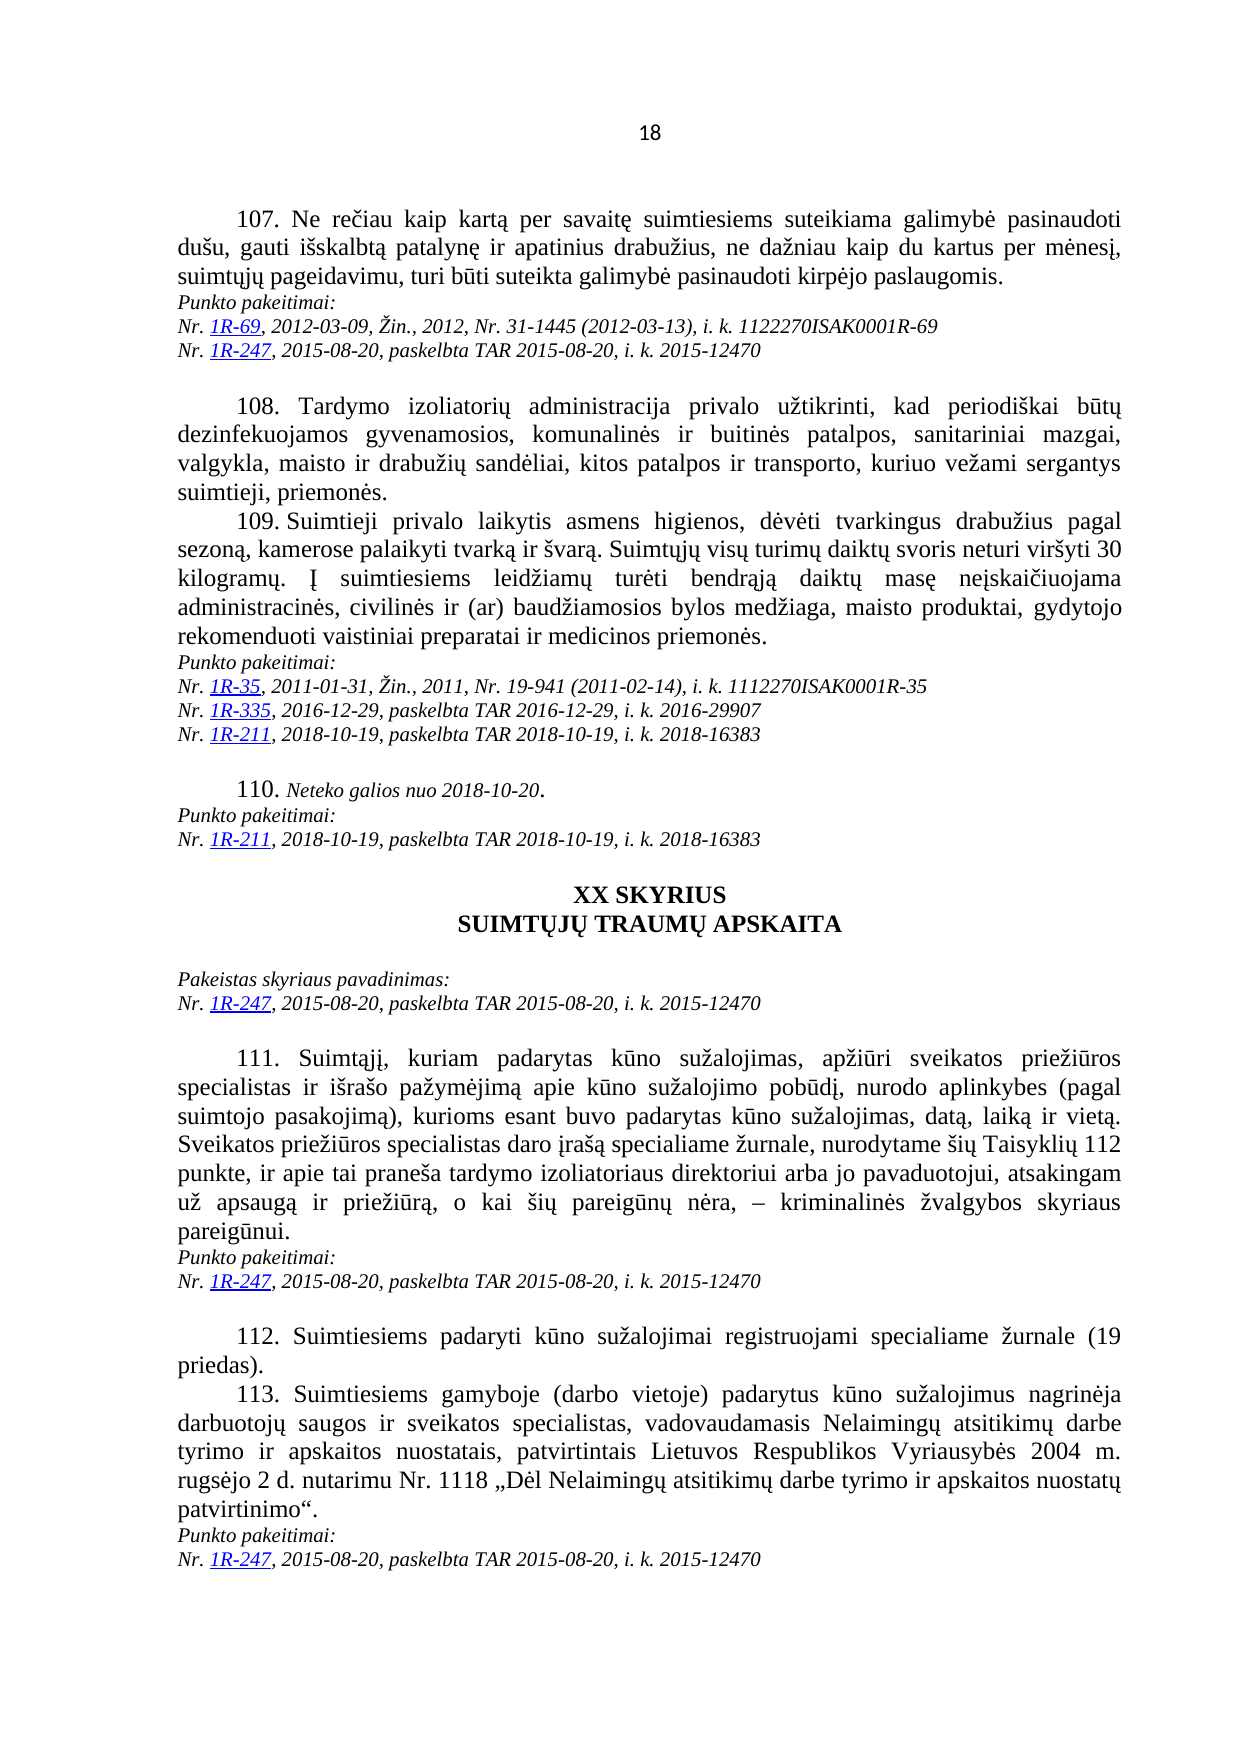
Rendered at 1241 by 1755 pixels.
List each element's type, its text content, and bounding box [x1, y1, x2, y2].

text 109. Suimtieji privalo laikytis asmens higienos, dėvėti tvarkingus drabužius pagal sezoną, kamerose palaikyti tvarką ir švarą. Suimtųjų visų turimų daiktų svoris neturi viršyti 30 kilogramų. Į suimtiesiems leidžiamų turėti bendrąją daiktų masę neįskaičiuojama administracinės, civilinės ir (ar) baudžiamosios bylos medžiaga, maisto produktai, gydytojo rekomenduoti vaistiniai preparatai ir medicinos priemonės. [177, 506, 1122, 649]
text Nr. 1R-335, 2016-12-29, paskelbta TAR 2016-12-29, i. k. 2016-29907 [177, 698, 1122, 722]
text 113. Suimtiesiems gamyboje (darbo vietoje) padarytus kūno sužalojimus nagrinėja darbuotojų saugos ir sveikatos specialistas, vadovaudamasis Nelaimingų atsitikimų darbe tyrimo ir apskaitos nuostatais, patvirtintais Lietuvos Respublikos Vyriausybės 2004 m. rugsėjo 2 d. nutarimu Nr. 1118 „Dėl Nelaimingų atsitikimų darbe tyrimo ir apskaitos nuostatų patvirtinimo“. [177, 1379, 1122, 1523]
text Pakeistas skyriaus pavadinimas: [177, 966, 1122, 991]
text 111. Suimtąjį, kuriam padarytas kūno sužalojimas, apžiūri sveikatos priežiūros specialistas ir išrašo pažymėjimą apie kūno sužalojimo pobūdį, nurodo aplinkybes (pagal suimtojo pasakojimą), kurioms esant buvo padarytas kūno sužalojimas, datą, laiką ir vietą. Sveikatos priežiūros specialistas daro įrašą specialiame žurnale, nurodytame šių Taisyklių 112 punkte, ir apie tai praneša tardymo izoliatoriaus direktoriui arba jo pavaduotojui, atsakingam už apsaugą ir priežiūrą, o kai šių pareigūnų nėra, – kriminalinės žvalgybos skyriaus pareigūnui. [177, 1043, 1122, 1244]
text Nr. 1R-247, 2015-08-20, paskelbta TAR 2015-08-20, i. k. 2015-12470 [177, 1269, 1122, 1293]
text Punkto pakeitimai: [177, 649, 1122, 674]
text Nr. 1R-211, 2018-10-19, paskelbta TAR 2018-10-19, i. k. 2018-16383 [177, 722, 1122, 746]
text 108. Tardymo izoliatorių administracija privalo užtikrinti, kad periodiškai būtų dezinfekuojamos gyvenamosios, komunalinės ir buitinės patalpos, sanitariniai mazgai, valgykla, maisto ir drabužių sandėliai, kitos patalpos ir transporto, kuriuo vežami sergantys suimtieji, priemonės. [177, 391, 1122, 506]
text Nr. 1R-211, 2018-10-19, paskelbta TAR 2018-10-19, i. k. 2018-16383 [177, 827, 1122, 851]
text 107. Ne rečiau kaip kartą per savaitę suimtiesiems suteikiama galimybė pasinaudoti dušu, gauti išskalbtą patalynę ir apatinius drabužius, ne dažniau kaip du kartus per mėnesį, suimtųjų pageidavimu, turi būti suteikta galimybė pasinaudoti kirpėjo paslaugomis. [177, 204, 1122, 290]
text Nr. 1R-35, 2011-01-31, Žin., 2011, Nr. 19-941 (2011-02-14), i. k. 1112270ISAK0001R-35 [177, 674, 1122, 698]
text Punkto pakeitimai: [177, 1523, 1122, 1547]
text Nr. 1R-247, 2015-08-20, paskelbta TAR 2015-08-20, i. k. 2015-12470 [177, 1547, 1122, 1571]
text Nr. 1R-247, 2015-08-20, paskelbta TAR 2015-08-20, i. k. 2015-12470 [177, 338, 1122, 362]
text Punkto pakeitimai: [177, 1244, 1122, 1269]
text 110. Neteko galios nuo 2018-10-20. [177, 774, 1122, 803]
text 112. Suimtiesiems padaryti kūno sužalojimai registruojami specialiame žurnale (19 priedas). [177, 1321, 1122, 1379]
text Punkto pakeitimai: [177, 290, 1122, 314]
text Nr. 1R-247, 2015-08-20, paskelbta TAR 2015-08-20, i. k. 2015-12470 [177, 991, 1122, 1014]
text Punkto pakeitimai: [177, 803, 1122, 827]
text SUIMTŲJŲ TRAUMŲ APSKAITA [177, 909, 1122, 938]
text Nr. 1R-69, 2012-03-09, Žin., 2012, Nr. 31-1445 (2012-03-13), i. k. 1122270ISAK0001R-69 [177, 314, 1122, 338]
text XX SKYRIUS [177, 880, 1122, 909]
